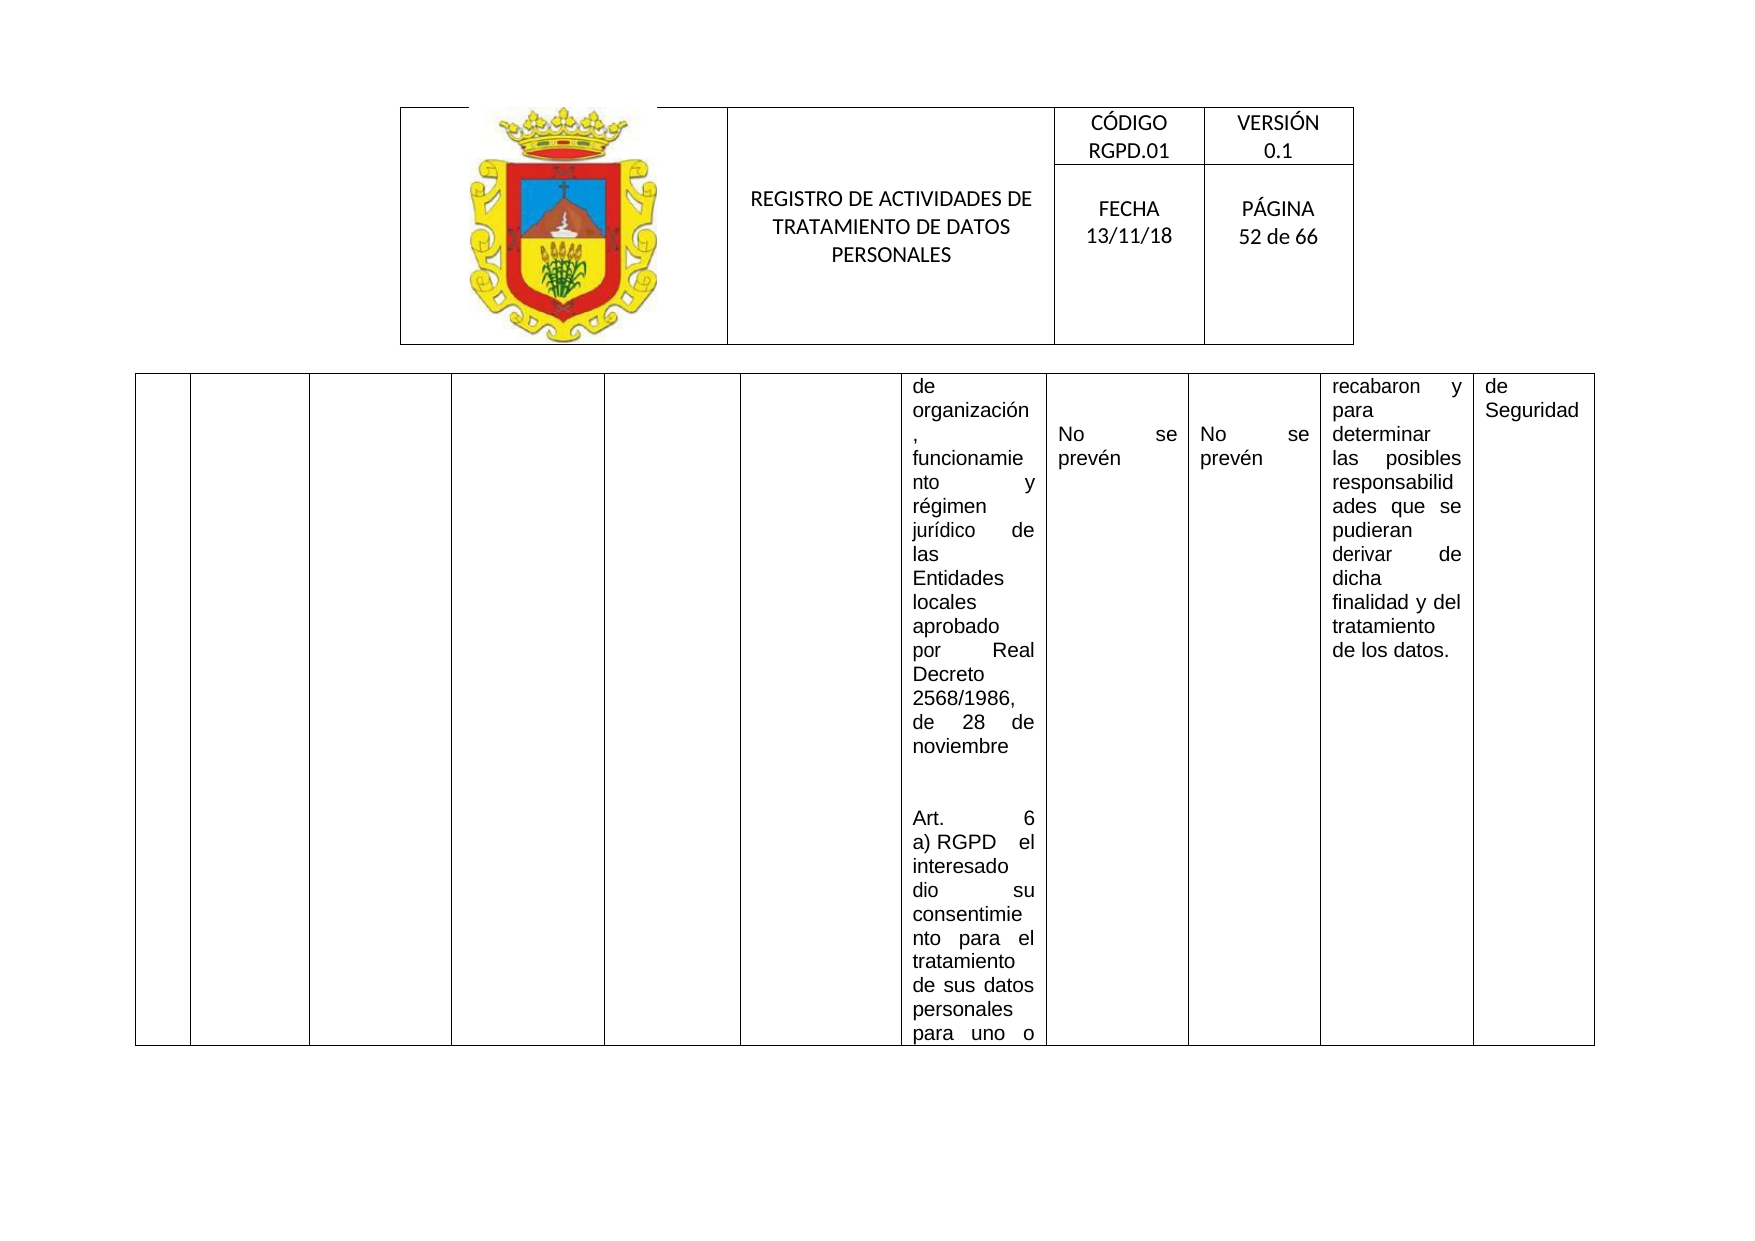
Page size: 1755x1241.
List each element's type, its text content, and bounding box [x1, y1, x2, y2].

table_cell tratamiento [1321, 614, 1473, 638]
table_cell jurídico de [902, 519, 1046, 542]
table_cell dio su [902, 878, 1046, 902]
table_cell de los datos. [1321, 638, 1473, 1045]
table_cell locales [902, 590, 1046, 614]
table_cell nto para el [902, 926, 1046, 950]
table_cell pudieran [1321, 519, 1473, 542]
table_cell prevén [1189, 447, 1276, 1045]
table_cell [1276, 447, 1320, 1045]
table_cell las posibles [1321, 447, 1473, 471]
table_cell tratamiento [902, 950, 1046, 974]
table_cell funcionamie [902, 447, 1046, 471]
table_header de [902, 374, 1046, 399]
table_cell FECHA 13/11/18 [1055, 165, 1204, 344]
table_cell para uno o [902, 1022, 1046, 1045]
table_cell consentimie [902, 902, 1046, 926]
table_cell régimen [902, 495, 1046, 518]
table_header No [1047, 374, 1139, 447]
table_cell ades que se [1321, 495, 1473, 518]
table_cell derivar de [1321, 543, 1473, 566]
table_header [310, 374, 451, 1045]
table_cell [1139, 447, 1188, 1045]
table_cell de sus datos [902, 974, 1046, 998]
table_cell a) RGPD el [902, 830, 1046, 854]
table_header [605, 374, 740, 1045]
table_header de [1474, 374, 1594, 399]
table_header [401, 108, 727, 344]
table_cell dicha [1321, 566, 1473, 590]
table_cell de 28 de [902, 710, 1046, 734]
table_header se [1276, 374, 1320, 447]
table_cell finalidad y del [1321, 590, 1473, 614]
table_cell Seguridad [1474, 399, 1594, 1045]
table_cell Art. 6 [902, 782, 1046, 830]
table_cell interesado [902, 854, 1046, 878]
table_cell las [902, 543, 1046, 566]
table_header [741, 374, 901, 1045]
table_cell organización [902, 399, 1046, 423]
table_cell noviembre [902, 734, 1046, 782]
table_cell Entidades [902, 566, 1046, 590]
table_cell PÁGINA 52 de 66 [1205, 165, 1353, 344]
table_cell responsabilid [1321, 471, 1473, 494]
table_cell nto y [902, 471, 1046, 494]
table_header [136, 374, 190, 1045]
table_cell aprobado [902, 614, 1046, 638]
table_header REGISTRO DE ACTIVIDADES DE TRATAMIENTO DE DATOS PERSONALES [728, 108, 1054, 344]
table_cell 2568/1986, [902, 686, 1046, 710]
table_cell prevén [1047, 447, 1139, 1045]
table_header recabaron y [1321, 374, 1473, 399]
table_cell Decreto [902, 662, 1046, 686]
table_header CÓDIGO RGPD.01 [1055, 108, 1204, 164]
table_header [452, 374, 604, 1045]
table_cell , [902, 423, 1046, 447]
table_header [191, 374, 309, 1045]
table_cell por Real [902, 638, 1046, 662]
table_cell personales [902, 998, 1046, 1022]
table_cell determinar [1321, 423, 1473, 447]
table_header VERSIÓN 0.1 [1205, 108, 1353, 164]
table_header No [1189, 374, 1276, 447]
table_cell para [1321, 399, 1473, 423]
table_header se [1139, 374, 1188, 447]
